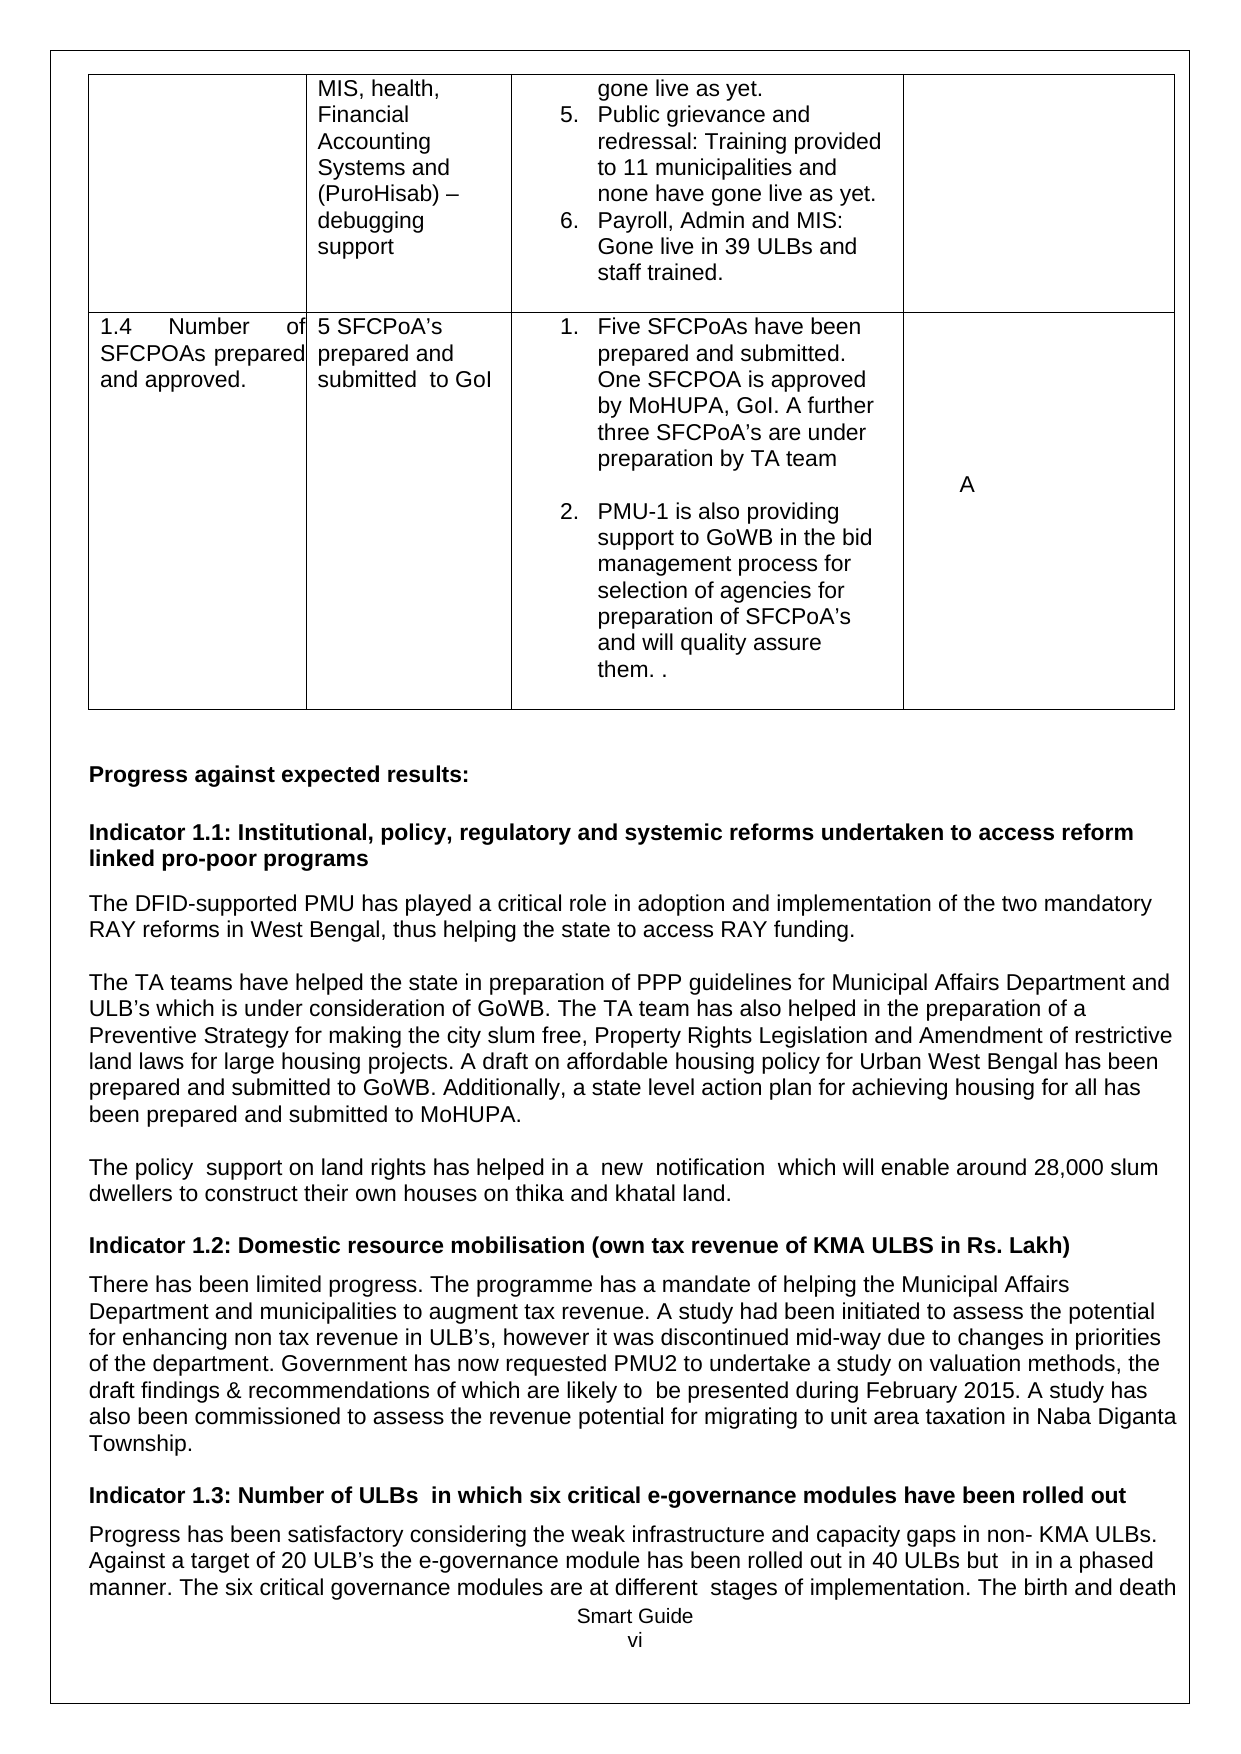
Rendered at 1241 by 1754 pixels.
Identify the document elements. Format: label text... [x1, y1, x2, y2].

table_cell Five SFCPoAs have been prepared and submitted. One SFCPOA is approved by MoHUPA, GoI. A further three SFCPoA’s are under preparation by TA team PMU-1 is also providing support to GoWB in the bid management process for selection of agencies for preparation of SFCPoA’s and will quality assure them. . [512, 313, 903, 708]
text The DFID-supported PMU has played a critical role in adoption and implementation of the two mandatory RAY reforms in West Bengal, thus helping the state to access RAY funding. [89, 890, 1181, 969]
table_cell 5 SFCPoA’s prepared and submitted to GoI [307, 313, 511, 708]
table_cell A [904, 313, 1174, 708]
text Progress against expected results: [89, 761, 1181, 787]
text The TA teams have helped the state in preparation of PPP guidelines for Municipal Affairs Department and ULB’s which is under consideration of GoWB. The TA team has also helped in the preparation of a Preventive Strategy for making the city slum free, Property Rights Legislation and Amendment of restrictive land laws for large housing projects. A draft on affordable housing policy for Urban West Bengal has been prepared and submitted to GoWB. Additionally, a state level action plan for achieving housing for all has been prepared and submitted to MoHUPA. [89, 969, 1181, 1127]
table_cell gone live as yet. Public grievance and redressal: Training provided to 11 municipalities and none have gone live as yet. Payroll, Admin and MIS: Gone live in 39 ULBs and staff trained. [512, 75, 903, 312]
table_cell MIS, health, Financial Accounting Systems and (PuroHisab) – debugging support [307, 75, 511, 312]
table_cell [89, 75, 306, 312]
text Indicator 1.2: Domestic resource mobilisation (own tax revenue of KMA ULBS in Rs. Lakh) [89, 1232, 1181, 1259]
table_cell [904, 75, 1174, 312]
table_cell 1.4 Number of SFCPOAs prepared and approved. [89, 313, 306, 708]
text Indicator 1.1: Institutional, policy, regulatory and systemic reforms undertaken to access reform linked pro-poor programs [89, 818, 1181, 871]
text The policy support on land rights has helped in a new notification which will enable around 28,000 slum dwellers to construct their own houses on thika and khatal land. [89, 1153, 1181, 1206]
text Progress has been satisfactory considering the weak infrastructure and capacity gaps in non- KMA ULBs. Against a target of 20 ULB’s the e-governance module has been rolled out in 40 ULBs but in in a phased manner. The six critical governance modules are at different stages of implementation. The birth and death [89, 1521, 1181, 1600]
text There has been limited progress. The programme has a mandate of helping the Municipal Affairs Department and municipalities to augment tax revenue. A study had been initiated to assess the potential for enhancing non tax revenue in ULB’s, however it was discontinued mid-way due to changes in priorities of the department. Government has now requested PMU2 to undertake a study on valuation methods, the draft findings & recommendations of which are likely to be presented during February 2015. A study has also been commissioned to assess the revenue potential for migrating to unit area taxation in Naba Diganta Township. Indicator 1.3: Number of ULBs in which six critical e-governance modules have been rolled out [89, 1271, 1181, 1508]
